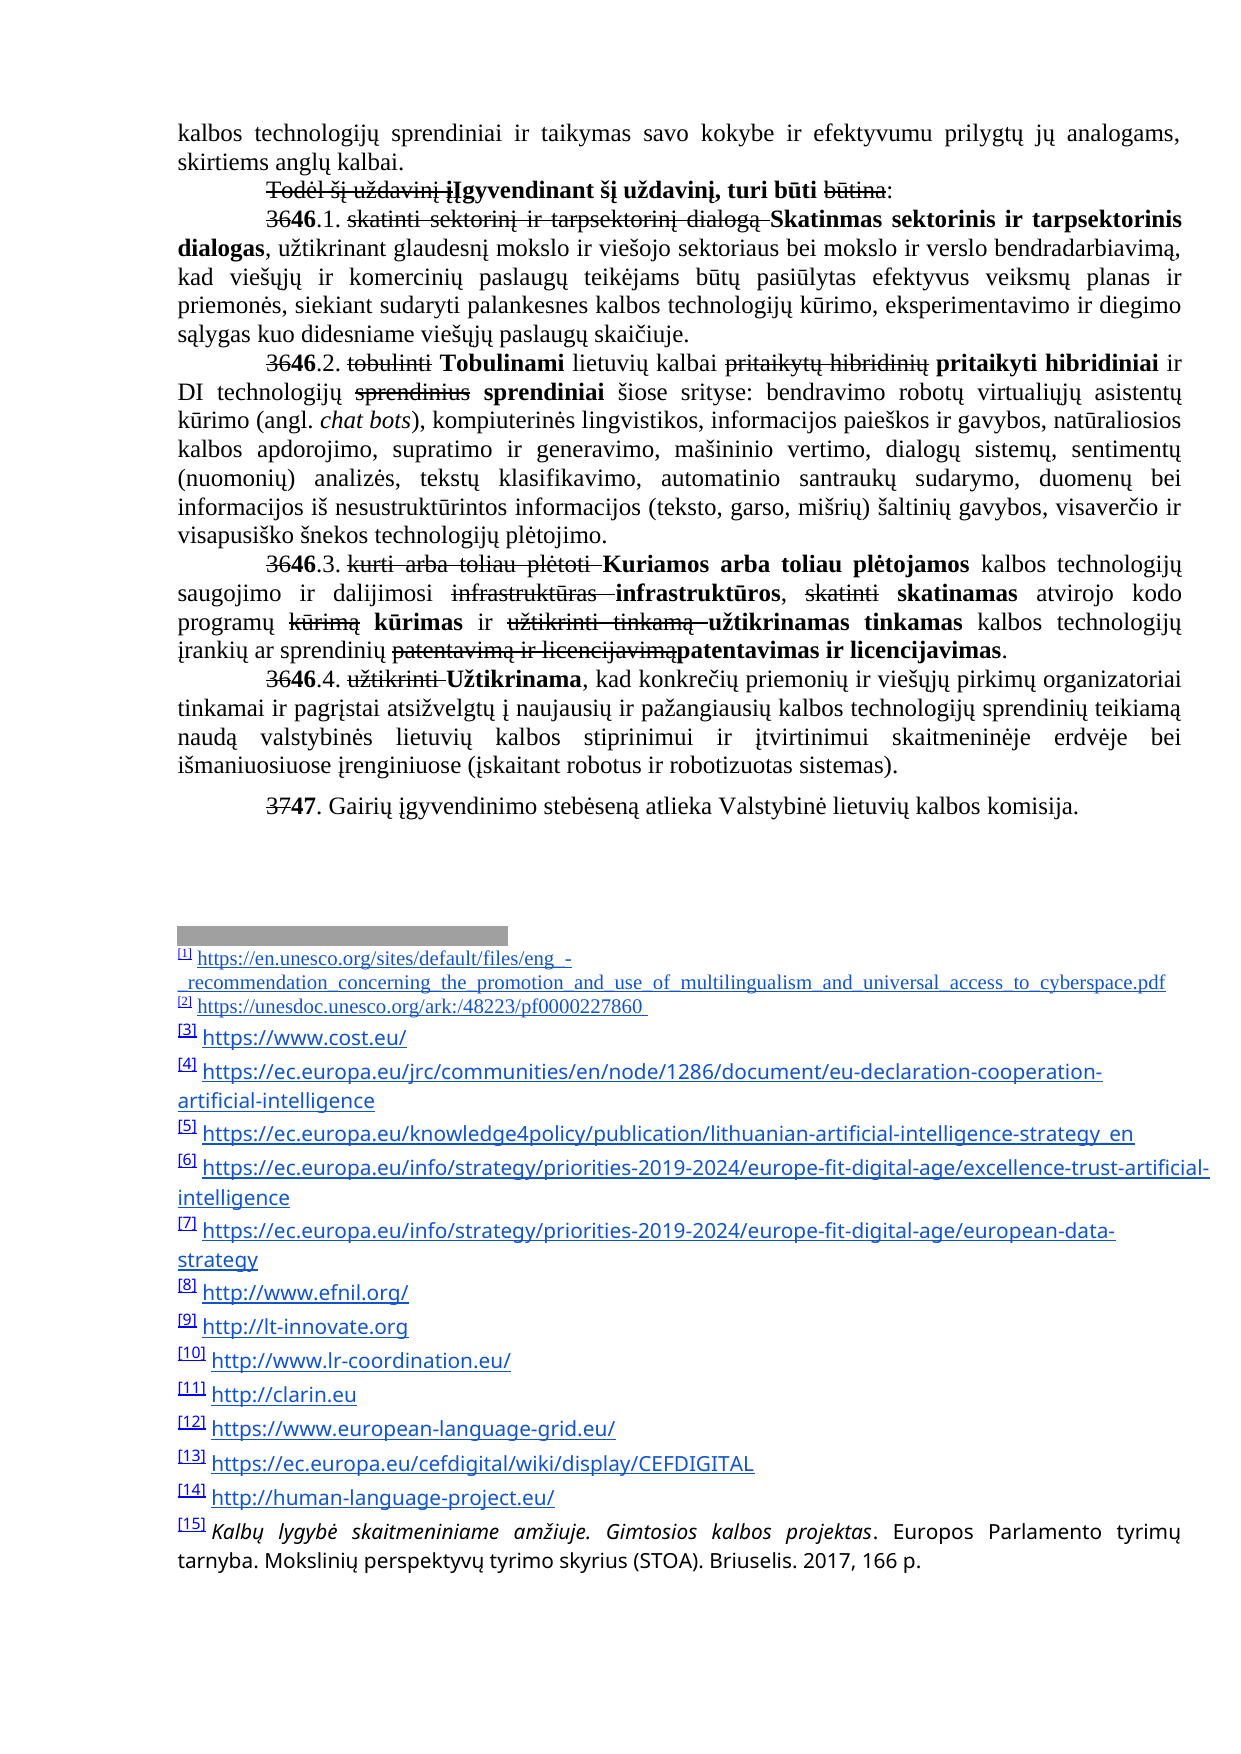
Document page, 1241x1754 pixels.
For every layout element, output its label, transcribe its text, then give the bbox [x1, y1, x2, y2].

text 3646.4. užtikrinti Užtikrinama, kad konkrečių priemonių ir viešųjų pirkimų organizatoriai tinkamai ir pagrįstai atsižvelgtų į naujausių ir pažangiausių kalbos technologijų sprendinių teikiamą naudą valstybinės lietuvių kalbos stiprinimui ir įtvirtinimui skaitmeninėje erdvėje bei išmaniuosiuose įrenginiuose (įskaitant robotus ir robotizuotas sistemas). [177, 664, 1182, 779]
text [8] http://www.efnil.org/ [177, 1274, 1181, 1308]
text [5] https://ec.europa.eu/knowledge4policy/publication/lithuanian-artificial-intelligence-strategy_en [177, 1115, 1181, 1149]
text 3747. Gairių įgyvendinimo stebėseną atlieka Valstybinė lietuvių kalbos komisija. [177, 791, 1182, 820]
text 3646.3. kurti arba toliau plėtoti Kuriamos arba toliau plėtojamos kalbos technologijų saugojimo ir dalijimosi infrastruktūras infrastruktūros, skatinti skatinamas atvirojo kodo programų kūrimą kūrimas ir užtikrinti tinkamą užtikrinamas tinkamas kalbos technologijų įrankių ar sprendinių patentavimą ir licencijavimąpatentavimas ir licencijavimas. [177, 549, 1182, 664]
text [1] https://en.unesco.org/sites/default/files/eng_-_recommendation_concerning_the_promotion_and_use_of_multilingualism_and_universal_access_to_cyberspace.pdf [177, 946, 1181, 994]
text 3646.2. tobulinti Tobulinami lietuvių kalbai pritaikytų hibridinių pritaikyti hibridiniai ir DI technologijų sprendinius sprendiniai šiose srityse: bendravimo robotų virtualiųjų asistentų kūrimo (angl. chat bots), kompiuterinės lingvistikos, informacijos paieškos ir gavybos, natūraliosios kalbos apdorojimo, supratimo ir generavimo, mašininio vertimo, dialogų sistemų, sentimentų (nuomonių) analizės, tekstų klasifikavimo, automatinio santraukų sudarymo, duomenų bei informacijos iš nesustruktūrintos informacijos (teksto, garso, mišrių) šaltinių gavybos, visaverčio ir visapusiško šnekos technologijų plėtojimo. [177, 348, 1182, 549]
text kalbos technologijų sprendiniai ir taikymas savo kokybe ir efektyvumu prilygtų jų analogams, skirtiems anglų kalbai. [177, 118, 1181, 176]
text [13] https://ec.europa.eu/cefdigital/wiki/display/CEFDIGITAL [177, 1444, 1181, 1478]
text [7] https://ec.europa.eu/info/strategy/priorities-2019-2024/europe-fit-digital-age/european-data-strategy [177, 1211, 1181, 1274]
text [10] http://www.lr-coordination.eu/ [177, 1342, 1181, 1376]
text [14] http://human-language-project.eu/ [177, 1478, 1181, 1512]
text [12] https://www.european-language-grid.eu/ [177, 1410, 1181, 1444]
text [9] http://lt-innovate.org [177, 1308, 1181, 1342]
text Todėl šį uždavinį įĮgyvendinant šį uždavinį, turi būti būtina: [177, 176, 1182, 204]
text [15] Kalbų lygybė skaitmeniniame amžiuje. Gimtosios kalbos projektas. Europos Parlamento tyrimų tarnyba. Mokslinių perspektyvų tyrimo skyrius (STOA). Briuselis. 2017, 166 p. [177, 1512, 1181, 1575]
text [11] http://clarin.eu [177, 1376, 1181, 1410]
text [2] https://unesdoc.unesco.org/ark:/48223/pf0000227860 [177, 994, 1181, 1018]
text [3] https://www.cost.eu/ [177, 1018, 1181, 1052]
text [6] https://ec.europa.eu/info/strategy/priorities-2019-2024/europe-fit-digital-age/excellence-trust-artificial-intelligence [177, 1149, 1240, 1211]
text 3646.1. skatinti sektorinį ir tarpsektorinį dialogą Skatinmas sektorinis ir tarpsektorinis dialogas, užtikrinant glaudesnį mokslo ir viešojo sektoriaus bei mokslo ir verslo bendradarbiavimą, kad viešųjų ir komercinių paslaugų teikėjams būtų pasiūlytas efektyvus veiksmų planas ir priemonės, siekiant sudaryti palankesnes kalbos technologijų kūrimo, eksperimentavimo ir diegimo sąlygas kuo didesniame viešųjų paslaugų skaičiuje. [177, 204, 1182, 348]
text [4] https://ec.europa.eu/jrc/communities/en/node/1286/document/eu-declaration-cooperation-artificial-intelligence [177, 1052, 1181, 1115]
